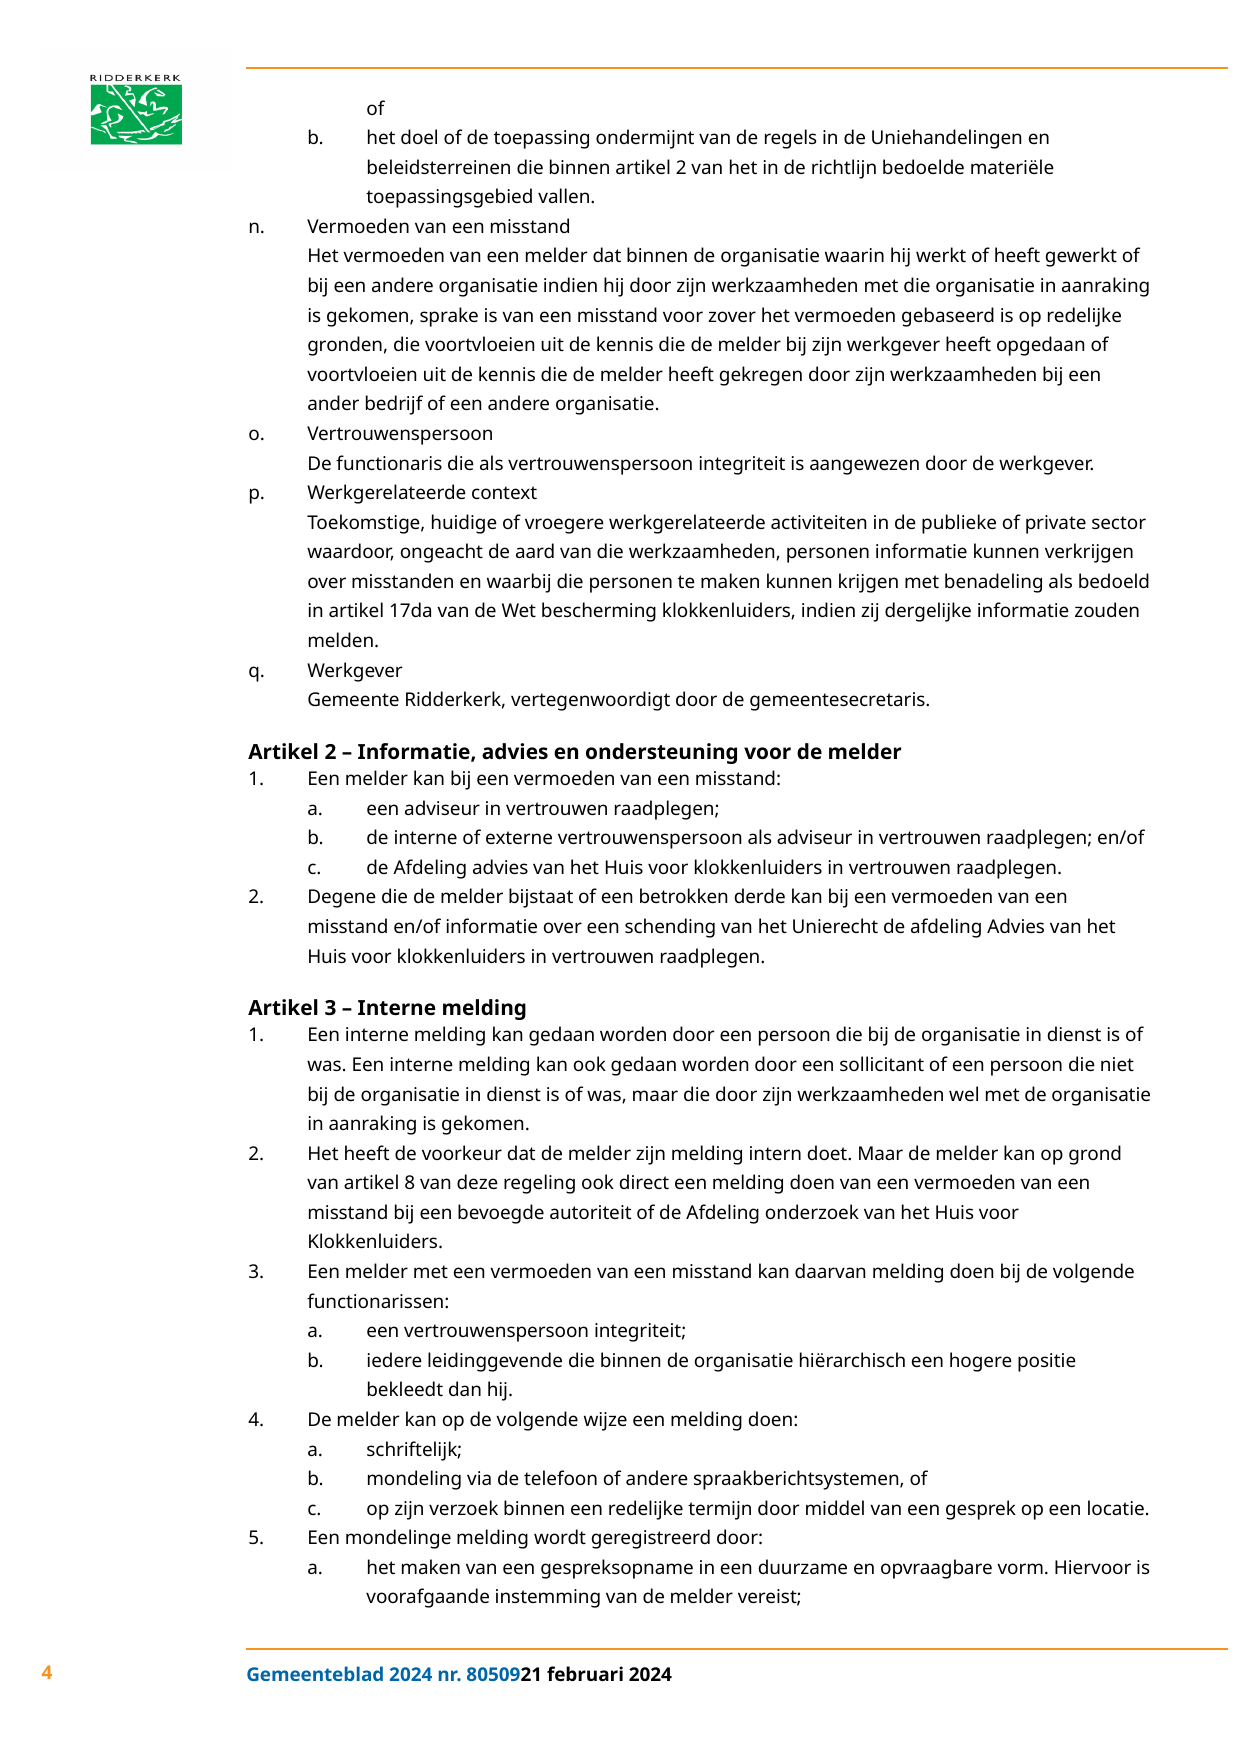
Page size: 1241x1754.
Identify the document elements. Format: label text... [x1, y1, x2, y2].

picture [41, 47, 231, 172]
list Vermoeden van een misstand [248, 213, 1152, 239]
list of [307, 95, 1152, 121]
list schriftelijk; [307, 1436, 1152, 1462]
list op zijn verzoek binnen een redelijke termijn door middel van een gesprek op een locatie. [307, 1495, 1152, 1521]
list mondeling via de telefoon of andere spraakberichtsystemen, of [307, 1465, 1152, 1491]
list Werkgever [248, 657, 1152, 683]
list Een interne melding kan gedaan worden door een persoon die bij de organisatie in dienst is of was. Een interne melding kan ook gedaan worden door een sollicitant of een persoon die niet bij de organisatie in dienst is of was, maar die door zijn werkzaamheden wel met de organisatie in aanraking is gekomen. [248, 1022, 1152, 1136]
list de interne of externe vertrouwenspersoon als adviseur in vertrouwen raadplegen; en/of [307, 824, 1152, 850]
list Gemeente Ridderkerk, vertegenwoordigt door de gemeentesecretaris. [248, 686, 1152, 712]
list Een melder met een vermoeden van een misstand kan daarvan melding doen bij de volgende functionarissen: [248, 1258, 1152, 1314]
list Werkgerelateerde context [248, 479, 1152, 505]
list Degene die de melder bijstaat of een betrokken derde kan bij een vermoeden van een misstand en/of informatie over een schending van het Unierecht de afdeling Advies van het Huis voor klokkenluiders in vertrouwen raadplegen. [248, 884, 1152, 968]
list Een mondelinge melding wordt geregistreerd door: [248, 1524, 1152, 1550]
list Vertrouwenspersoon [248, 420, 1152, 446]
text Artikel 2 – Informatie, advies en ondersteuning voor de melder [248, 737, 1152, 765]
list Het vermoeden van een melder dat binnen de organisatie waarin hij werkt of heeft gewerkt of bij een andere organisatie indien hij door zijn werkzaamheden met die organisatie in aanraking is gekomen, sprake is van een misstand voor zover het vermoeden gebaseerd is op redelijke gronden, die voortvloeien uit de kennis die de melder bij zijn werkgever heeft opgedaan of voortvloeien uit de kennis die de melder heeft gekregen door zijn werkzaamheden bij een ander bedrijf of een andere organisatie. [248, 243, 1152, 416]
list De functionaris die als vertrouwenspersoon integriteit is aangewezen door de werkgever. [248, 450, 1152, 476]
list het maken van een gespreksopname in een duurzame en opvraagbare vorm. Hiervoor is voorafgaande instemming van de melder vereist; [307, 1554, 1152, 1609]
list een adviseur in vertrouwen raadplegen; [307, 795, 1152, 821]
list de Afdeling advies van het Huis voor klokkenluiders in vertrouwen raadplegen. [307, 854, 1152, 880]
list Toekomstige, huidige of vroegere werkgerelateerde activiteiten in de publieke of private sector waardoor, ongeacht de aard van die werkzaamheden, personen informatie kunnen verkrijgen over misstanden en waarbij die personen te maken kunnen krijgen met benadeling als bedoeld in artikel 17da van de Wet bescherming klokkenluiders, indien zij dergelijke informatie zouden melden. [248, 509, 1152, 653]
list een vertrouwenspersoon integriteit; [307, 1317, 1152, 1343]
list Het heeft de voorkeur dat de melder zijn melding intern doet. Maar de melder kan op grond van artikel 8 van deze regeling ook direct een melding doen van een vermoeden van een misstand bij een bevoegde autoriteit of de Afdeling onderzoek van het Huis voor Klokkenluiders. [248, 1140, 1152, 1254]
list iedere leidinggevende die binnen de organisatie hiërarchisch een hogere positie bekleedt dan hij. [307, 1347, 1152, 1402]
list het doel of de toepassing ondermijnt van de regels in de Uniehandelingen en beleidsterreinen die binnen artikel 2 van het in de richtlijn bedoelde materiële toepassingsgebied vallen. [307, 124, 1152, 209]
list De melder kan op de volgende wijze een melding doen: [248, 1406, 1152, 1432]
text Artikel 3 – Interne melding [248, 993, 1152, 1022]
list Een melder kan bij een vermoeden van een misstand: [248, 765, 1152, 791]
